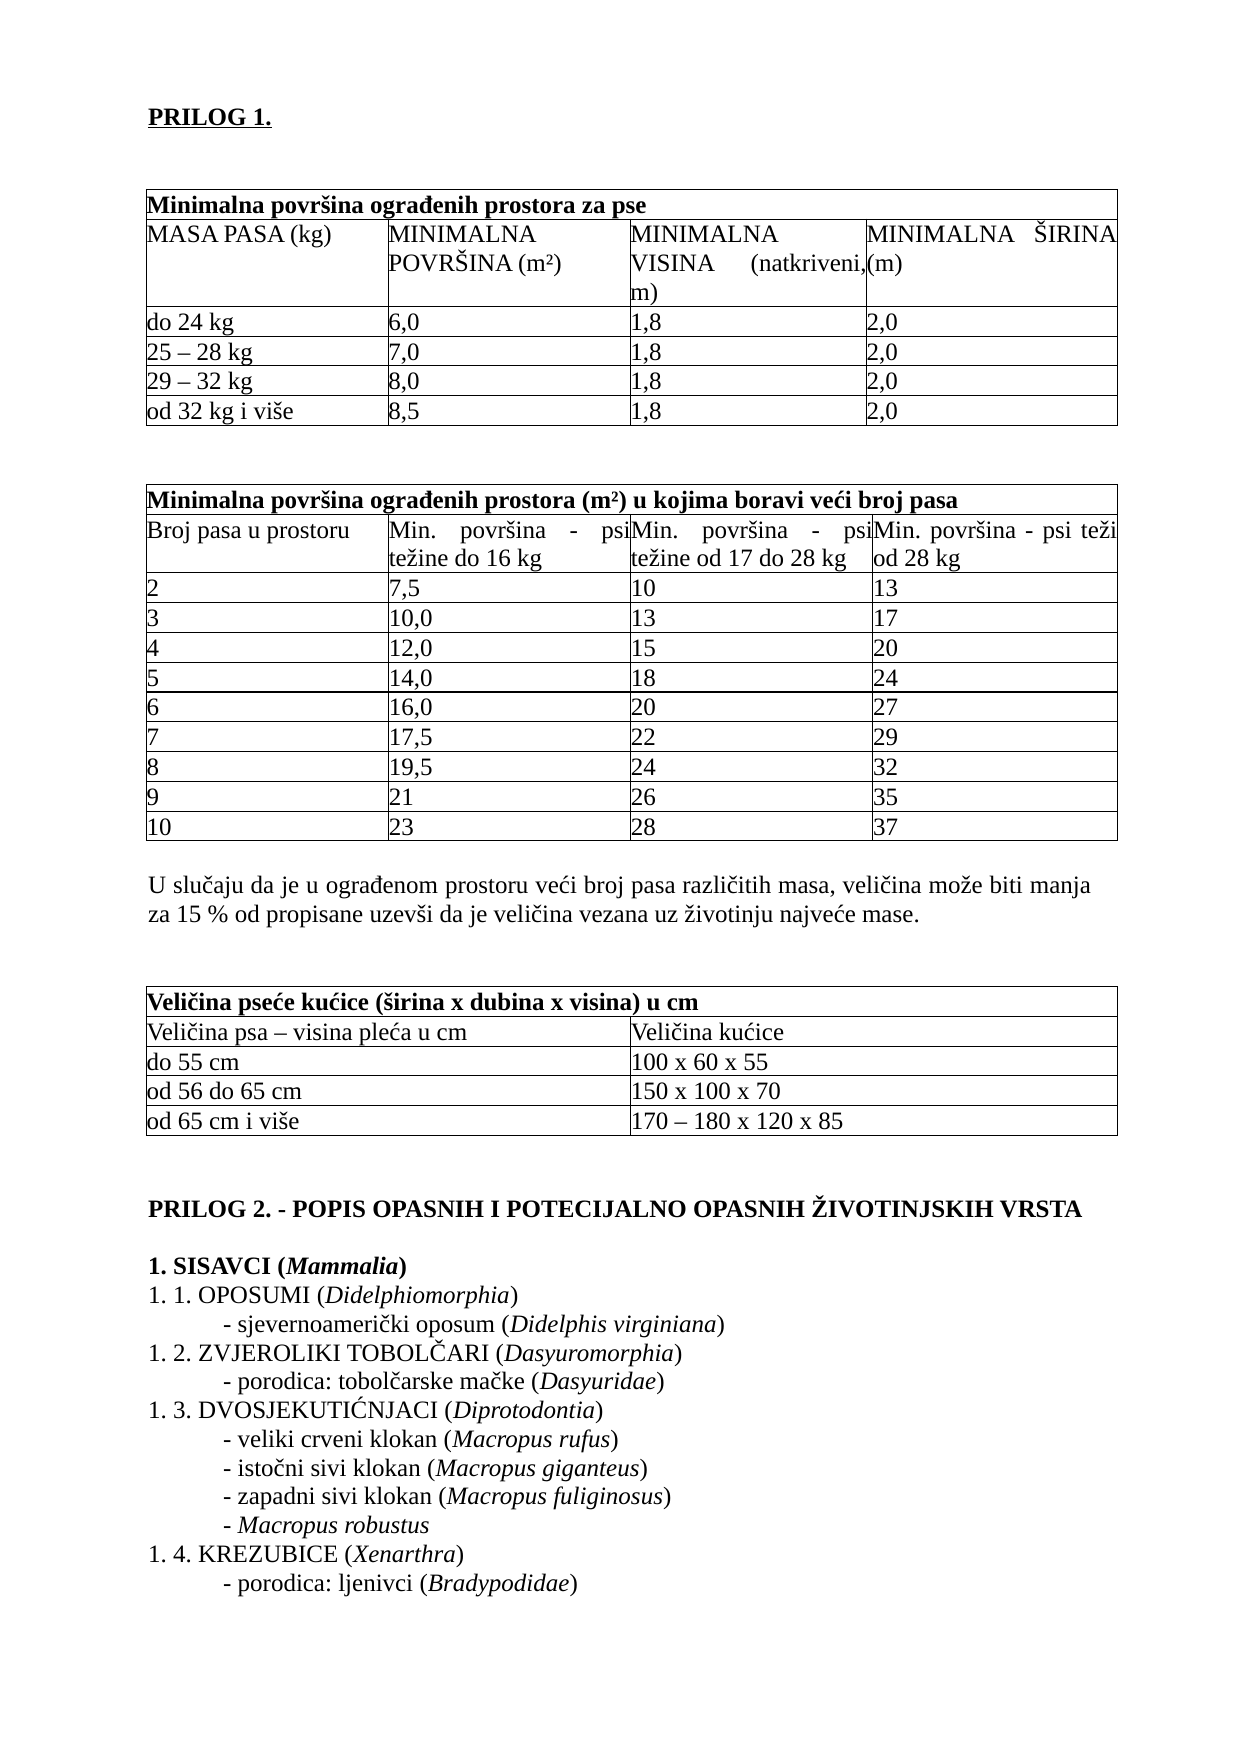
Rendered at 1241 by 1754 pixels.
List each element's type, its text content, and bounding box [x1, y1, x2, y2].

text 1. 2. ZVJEROLIKI TOBOLČARI (Dasyuromorphia) [148, 1338, 1092, 1366]
table_cell 7,0 [389, 337, 630, 365]
text - Macropus robustus [223, 1510, 1092, 1539]
table_cell 29 [873, 722, 1117, 751]
table_cell 6,0 [389, 307, 630, 336]
table_cell Veličina kućice [631, 1017, 1117, 1046]
table_cell 100 x 60 x 55 [631, 1047, 1117, 1075]
table_cell 23 [389, 812, 630, 840]
table_cell 17 [873, 603, 1117, 632]
table_cell MASA PASA (kg) [147, 220, 388, 306]
table_cell 3 [147, 603, 388, 632]
text - zapadni sivi klokan (Macropus fuliginosus) [223, 1481, 1092, 1510]
table_cell do 55 cm [147, 1047, 630, 1075]
table_header Minimalna površina ograđenih prostora za pse [147, 190, 1117, 218]
table_cell 2,0 [867, 307, 1117, 336]
table_cell 9 [147, 782, 388, 811]
table_cell 8 [147, 752, 388, 781]
text 1. SISAVCI (Mammalia) [148, 1251, 1092, 1280]
text - sjevernoamerički oposum (Didelphis virginiana) [148, 1309, 1092, 1338]
table_cell 22 [631, 722, 872, 751]
text - porodica: tobolčarske mačke (Dasyuridae) [148, 1366, 1092, 1395]
table_cell 1,8 [631, 366, 866, 395]
text - istočni sivi klokan (Macropus giganteus) [223, 1453, 1092, 1481]
table_cell 4 [147, 633, 388, 662]
text 1. 1. OPOSUMI (Didelphiomorphia) [148, 1280, 1092, 1309]
table_cell 27 [873, 693, 1117, 721]
table_cell 13 [873, 573, 1117, 602]
table_cell 6 [147, 693, 388, 721]
table_cell Veličina psa – visina pleća u cm [147, 1017, 630, 1046]
table_cell od 56 do 65 cm [147, 1076, 630, 1105]
text U slučaju da je u ograđenom prostoru veći broj pasa različitih masa, veličina može biti manja za 15 % od propisane uzevši da je veličina vezana uz životinju najveće mase. [148, 871, 1092, 928]
table_cell 10 [631, 573, 872, 602]
text 1. 3. DVOSJEKUTIĆNJACI (Diprotodontia) [148, 1395, 1092, 1424]
table_cell 8,0 [389, 366, 630, 395]
table_cell od 32 kg i više [147, 396, 388, 425]
table_cell MINIMALNA POVRŠINA (m²) [389, 220, 630, 306]
table_cell Min. površina - psi težine od 17 do 28 kg [631, 515, 872, 572]
text PRILOG 1. [148, 102, 1092, 131]
table_cell 18 [631, 663, 872, 691]
table_cell 13 [631, 603, 872, 632]
table_header Veličina pseće kućice (širina x dubina x visina) u cm [147, 987, 1117, 1016]
table_cell 24 [631, 752, 872, 781]
table_cell 17,5 [389, 722, 630, 751]
table_cell 14,0 [389, 663, 630, 691]
text PRILOG 2. - POPIS OPASNIH I POTECIJALNO OPASNIH ŽIVOTINJSKIH VRSTA [148, 1194, 1092, 1223]
table_cell 2 [147, 573, 388, 602]
table_cell 10,0 [389, 603, 630, 632]
table_cell Min. površina - psi težine do 16 kg [389, 515, 630, 572]
table_cell 2,0 [867, 366, 1117, 395]
table_cell 37 [873, 812, 1117, 840]
table_cell 10 [147, 812, 388, 840]
table_cell 24 [873, 663, 1117, 691]
table_cell MINIMALNA ŠIRINA (m) [867, 220, 1117, 306]
table_cell od 65 cm i više [147, 1106, 630, 1135]
table_cell 170 – 180 x 120 x 85 [631, 1106, 1117, 1135]
table_cell 28 [631, 812, 872, 840]
table_cell 1,8 [631, 307, 866, 336]
table_cell 5 [147, 663, 388, 691]
table_cell Min. površina - psi teži od 28 kg [873, 515, 1117, 572]
table_cell 19,5 [389, 752, 630, 781]
table_cell 35 [873, 782, 1117, 811]
table_cell 20 [873, 633, 1117, 662]
text - veliki crveni klokan (Macropus rufus) [223, 1424, 1092, 1453]
table_cell 29 – 32 kg [147, 366, 388, 395]
table_cell MINIMALNA VISINA (natkriveni, m) [631, 220, 866, 306]
table_cell 16,0 [389, 693, 630, 721]
text 1. 4. KREZUBICE (Xenarthra) [148, 1539, 1092, 1568]
text - porodica: ljenivci (Bradypodidae) [223, 1568, 1092, 1596]
table_cell 15 [631, 633, 872, 662]
table_cell 7 [147, 722, 388, 751]
table_cell 1,8 [631, 337, 866, 365]
table_cell 12,0 [389, 633, 630, 662]
table_cell 7,5 [389, 573, 630, 602]
table_cell 26 [631, 782, 872, 811]
table_cell do 24 kg [147, 307, 388, 336]
table_header Minimalna površina ograđenih prostora (m²) u kojima boravi veći broj pasa [147, 485, 1117, 514]
table_cell 2,0 [867, 396, 1117, 425]
table_cell 32 [873, 752, 1117, 781]
table_cell 20 [631, 693, 872, 721]
table_cell 21 [389, 782, 630, 811]
table_cell Broj pasa u prostoru [147, 515, 388, 572]
table_cell 8,5 [389, 396, 630, 425]
table_cell 25 – 28 kg [147, 337, 388, 365]
table_cell 2,0 [867, 337, 1117, 365]
table_cell 150 x 100 x 70 [631, 1076, 1117, 1105]
table_cell 1,8 [631, 396, 866, 425]
